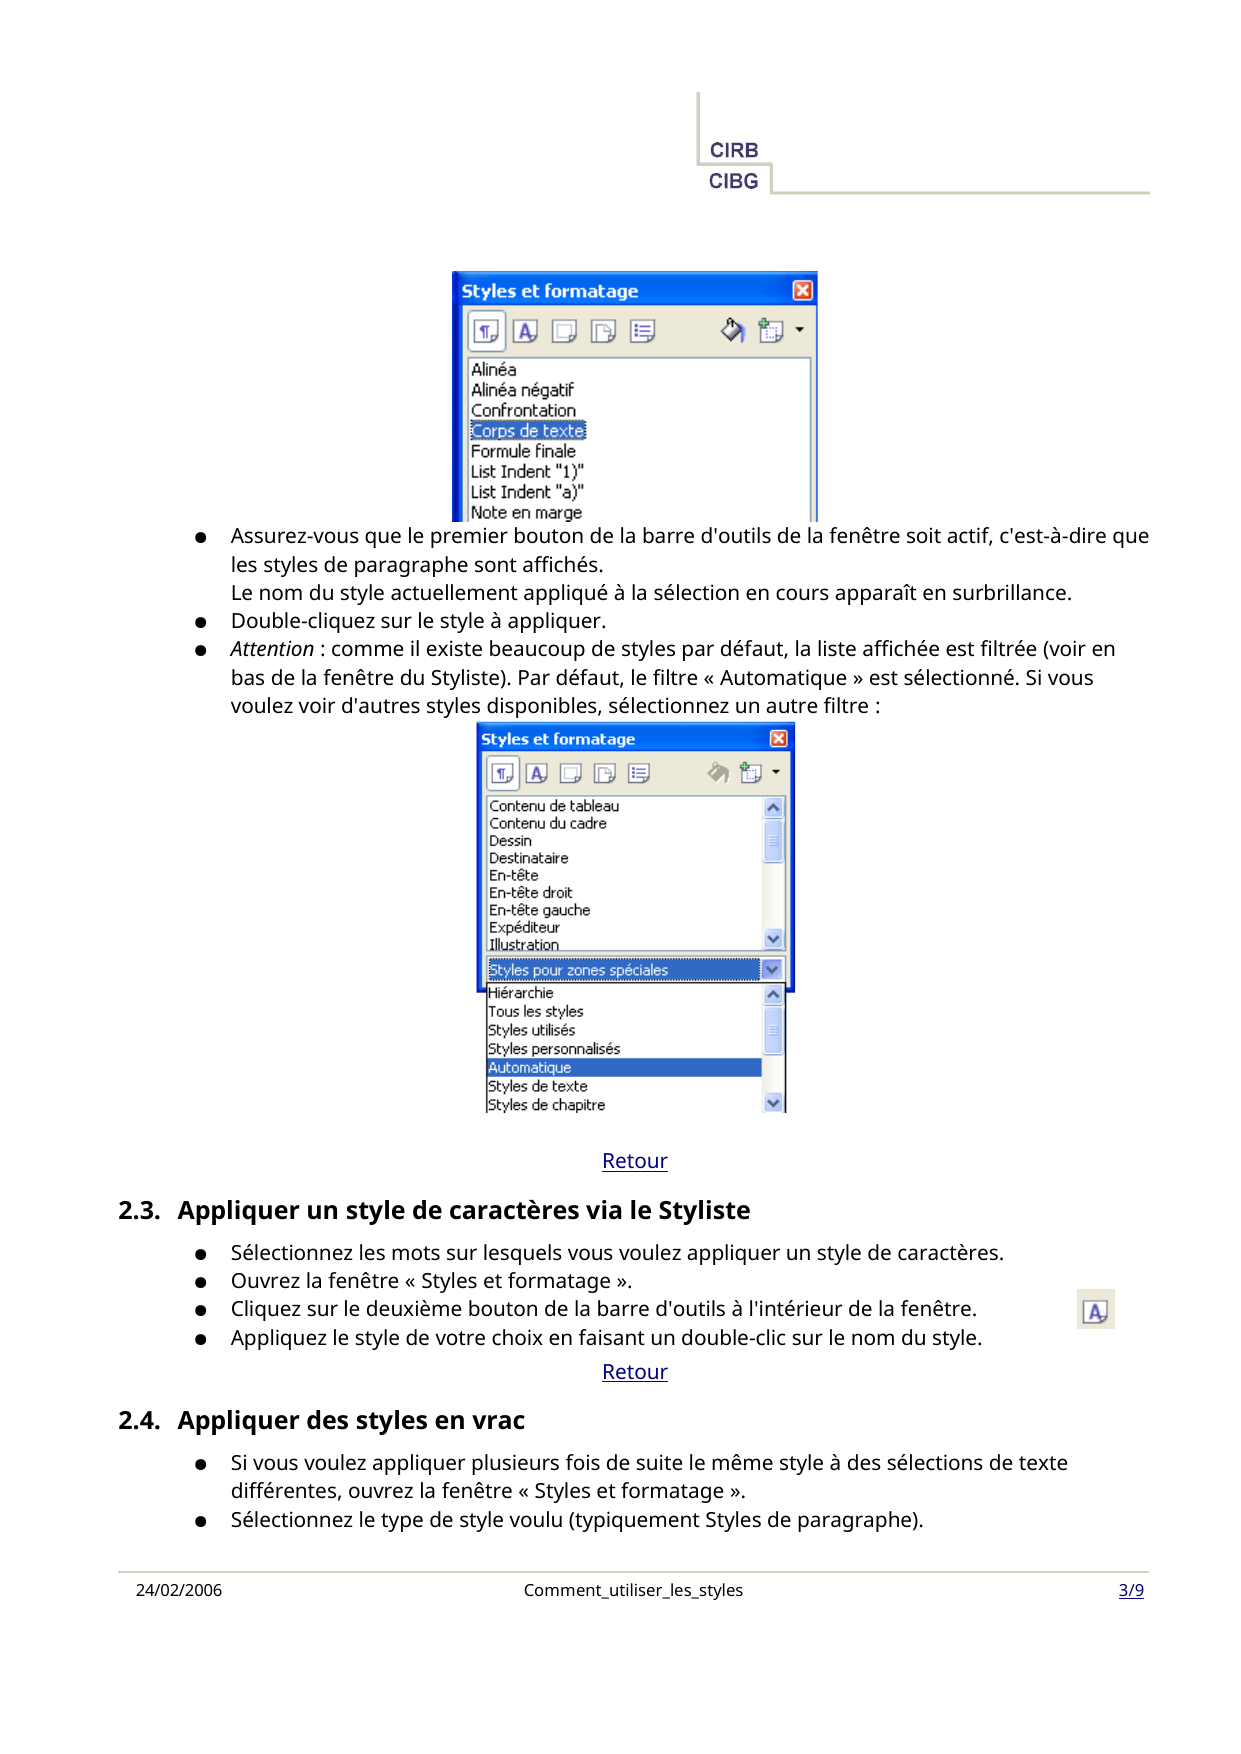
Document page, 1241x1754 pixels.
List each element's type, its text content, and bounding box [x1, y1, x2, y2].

picture [452, 271, 818, 522]
picture [474, 719, 796, 1113]
subtitle Appliquer un style de caractères via le Styliste [118, 1192, 1152, 1226]
table_header Retour [118, 1351, 1152, 1391]
subtitle Appliquer des styles en vrac [118, 1402, 1152, 1436]
picture [1077, 1289, 1115, 1329]
list Le nom du style actuellement appliqué à la sélection en cours apparaît en surbrillance. [193, 578, 1152, 606]
list Assurez-vous que le premier bouton de la barre d'outils de la fenêtre soit actif, c'est-à-dire que les styles de paragraphe sont affichés. [193, 271, 1152, 578]
list Attention : comme il existe beaucoup de styles par défaut, la liste affichée est filtrée (voir en bas de la fenêtre du Styliste). Par défaut, le filtre « Automatique » est sélectionné. Si vous voulez voir d'autres styles disponibles, sélectionnez un autre filtre : [193, 634, 1152, 719]
list Double-cliquez sur le style à appliquer. [193, 606, 1152, 634]
list Appliquez le style de votre choix en faisant un double-clic sur le nom du style. [193, 1323, 1152, 1351]
list Si vous voulez appliquer plusieurs fois de suite le même style à des sélections de texte différentes, ouvrez la fenêtre « Styles et formatage ». [193, 1448, 1152, 1505]
picture [609, 92, 1150, 214]
list Ouvrez la fenêtre « Styles et formatage ». [193, 1266, 1152, 1294]
list Sélectionnez les mots sur lesquels vous voulez appliquer un style de caractères. [193, 1238, 1152, 1266]
list Cliquez sur le deuxième bouton de la barre d'outils à l'intérieur de la fenêtre. [193, 1294, 1077, 1323]
list Sélectionnez le type de style voulu (typiquement Styles de paragraphe). [193, 1505, 1152, 1533]
table_header Retour [118, 1141, 1152, 1181]
